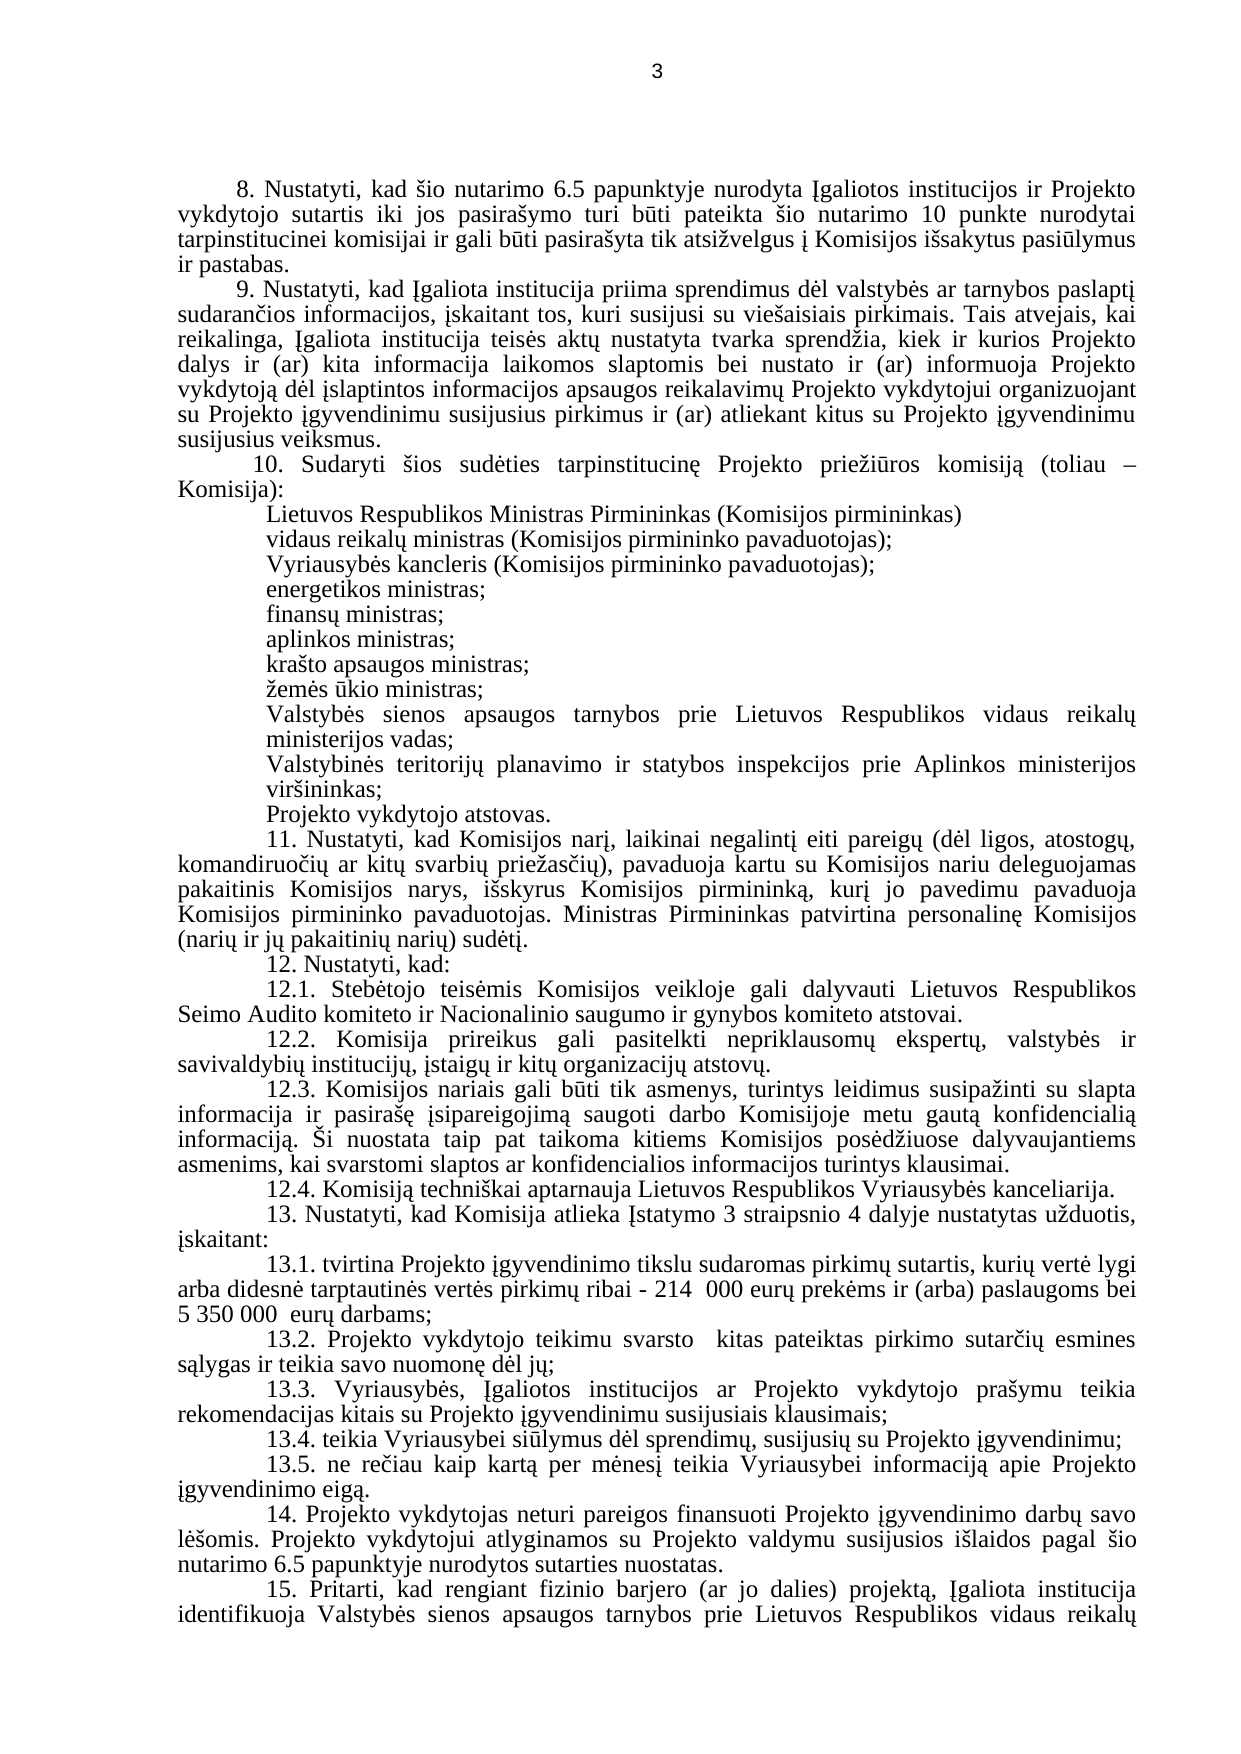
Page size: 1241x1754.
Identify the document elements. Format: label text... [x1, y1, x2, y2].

text 13. Nustatyti, kad Komisija atlieka Įstatymo 3 straipsnio 4 dalyje nustatytas užduotis, įskaitant: [177, 1202, 1137, 1252]
text 9. Nustatyti, kad Įgaliota institucija priima sprendimus dėl valstybės ar tarnybos paslaptį sudarančios informacijos, įskaitant tos, kuri susijusi su viešaisiais pirkimais. Tais atvejais, kai reikalinga, Įgaliota institucija teisės aktų nustatyta tvarka sprendžia, kiek ir kurios Projekto dalys ir (ar) kita informacija laikomos slaptomis bei nustato ir (ar) informuoja Projekto vykdytoją dėl įslaptintos informacijos apsaugos reikalavimų Projekto vykdytojui organizuojant su Projekto įgyvendinimu susijusius pirkimus ir (ar) atliekant kitus su Projekto įgyvendinimu susijusius veiksmus. [177, 277, 1137, 452]
text 8. Nustatyti, kad šio nutarimo 6.5 papunktyje nurodyta Įgaliotos institucijos ir Projekto vykdytojo sutartis iki jos pasirašymo turi būti pateikta šio nutarimo 10 punkte nurodytai tarpinstitucinei komisijai ir gali būti pasirašyta tik atsižvelgus į Komisijos išsakytus pasiūlymus ir pastabas. [177, 177, 1137, 277]
text energetikos ministras; [266, 577, 1137, 602]
text Valstybės sienos apsaugos tarnybos prie Lietuvos Respublikos vidaus reikalų ministerijos vadas; [266, 702, 1137, 752]
text 12.4. Komisiją techniškai aptarnauja Lietuvos Respublikos Vyriausybės kanceliarija. [177, 1177, 1137, 1202]
text 10. Sudaryti šios sudėties tarpinstitucinę Projekto priežiūros komisiją (toliau –Komisija): [177, 452, 1137, 502]
text 13.3. Vyriausybės, Įgaliotos institucijos ar Projekto vykdytojo prašymu teikia rekomendacijas kitais su Projekto įgyvendinimu susijusiais klausimais; [177, 1377, 1137, 1427]
text 14. Projekto vykdytojas neturi pareigos finansuoti Projekto įgyvendinimo darbų savo lėšomis. Projekto vykdytojui atlyginamos su Projekto valdymu susijusios išlaidos pagal šio nutarimo 6.5 papunktyje nurodytos sutarties nuostatas. [177, 1502, 1137, 1577]
text 12.2. Komisija prireikus gali pasitelkti nepriklausomų ekspertų, valstybės ir savivaldybių institucijų, įstaigų ir kitų organizacijų atstovų. [177, 1027, 1137, 1077]
text 13.5. ne rečiau kaip kartą per mėnesį teikia Vyriausybei informaciją apie Projekto įgyvendinimo eigą. [177, 1452, 1137, 1502]
text 11. Nustatyti, kad Komisijos narį, laikinai negalintį eiti pareigų (dėl ligos, atostogų, komandiruočių ar kitų svarbių priežasčių), pavaduoja kartu su Komisijos nariu deleguojamas pakaitinis Komisijos narys, išskyrus Komisijos pirmininką, kurį jo pavedimu pavaduoja Komisijos pirmininko pavaduotojas. Ministras Pirmininkas patvirtina personalinę Komisijos (narių ir jų pakaitinių narių) sudėtį. [177, 827, 1137, 952]
text 13.4. teikia Vyriausybei siūlymus dėl sprendimų, susijusių su Projekto įgyvendinimu; [177, 1427, 1137, 1452]
text 13.2. Projekto vykdytojo teikimu svarsto kitas pateiktas pirkimo sutarčių esmines sąlygas ir teikia savo nuomonę dėl jų; [177, 1327, 1137, 1377]
text Projekto vykdytojo atstovas. [266, 802, 1137, 827]
text 13.1. tvirtina Projekto įgyvendinimo tikslu sudaromas pirkimų sutartis, kurių vertė lygi arba didesnė tarptautinės vertės pirkimų ribai - 214 000 eurų prekėms ir (arba) paslaugoms bei 5 350 000 eurų darbams; [177, 1252, 1137, 1327]
text 12.1. Stebėtojo teisėmis Komisijos veikloje gali dalyvauti Lietuvos Respublikos Seimo Audito komiteto ir Nacionalinio saugumo ir gynybos komiteto atstovai. [177, 977, 1137, 1027]
text aplinkos ministras; [266, 627, 1137, 652]
text 12.3. Komisijos nariais gali būti tik asmenys, turintys leidimus susipažinti su slapta informacija ir pasirašę įsipareigojimą saugoti darbo Komisijoje metu gautą konfidencialią informaciją. Ši nuostata taip pat taikoma kitiems Komisijos posėdžiuose dalyvaujantiems asmenims, kai svarstomi slaptos ar konfidencialios informacijos turintys klausimai. [177, 1077, 1137, 1177]
text Valstybinės teritorijų planavimo ir statybos inspekcijos prie Aplinkos ministerijos viršininkas; [266, 752, 1137, 802]
text žemės ūkio ministras; [266, 677, 1137, 702]
text 12. Nustatyti, kad: [177, 952, 1137, 977]
text finansų ministras; [266, 602, 1137, 627]
text 15. Pritarti, kad rengiant fizinio barjero (ar jo dalies) projektą, Įgaliota institucija identifikuoja Valstybės sienos apsaugos tarnybos prie Lietuvos Respublikos vidaus reikalų [177, 1577, 1137, 1627]
text Lietuvos Respublikos Ministras Pirmininkas (Komisijos pirmininkas) [252, 502, 1137, 527]
text Vyriausybės kancleris (Komisijos pirmininko pavaduotojas); [252, 552, 1137, 577]
text vidaus reikalų ministras (Komisijos pirmininko pavaduotojas); [266, 527, 1137, 552]
text krašto apsaugos ministras; [266, 652, 1137, 677]
